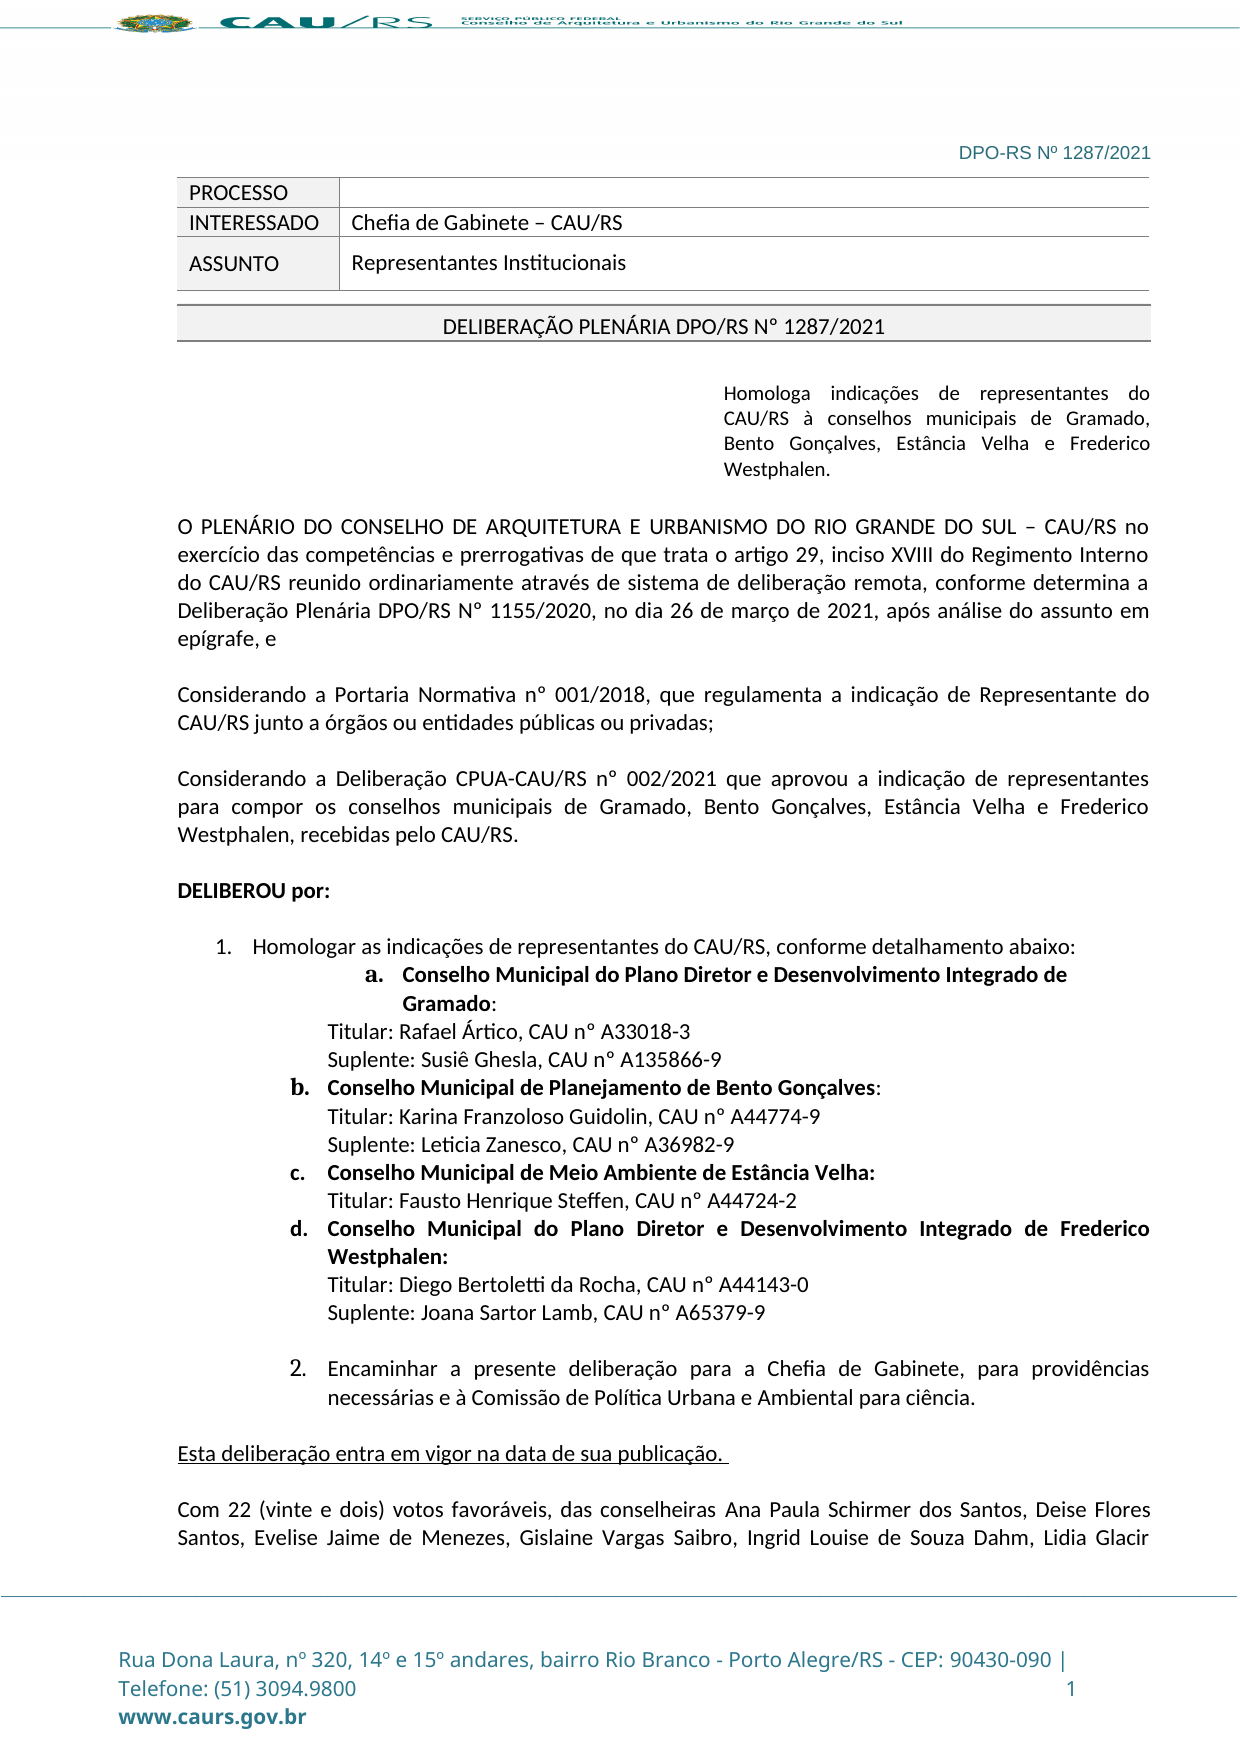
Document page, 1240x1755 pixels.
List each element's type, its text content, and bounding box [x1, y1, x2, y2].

text DELIBERAÇÃO PLENÁRIA DPO/RS Nº 1287/2021 [177, 306, 1151, 340]
table_cell INTERESSADO [177, 208, 339, 236]
text Suplente: Leticia Zanesco, CAU nº A36982-9 [327, 1130, 1151, 1158]
list Esta deliberação entra em vigor na data de sua publicação. [177, 1439, 1151, 1467]
text Titular: Diego Bertoletti da Rocha, CAU nº A44143-0 [327, 1270, 1151, 1298]
text Titular: Karina Franzoloso Guidolin, CAU nº A44774-9 [327, 1102, 1151, 1130]
text Considerando a Portaria Normativa nº 001/2018, que regulamenta a indicação de Representante do CAU/RS junto a órgãos ou entidades públicas ou privadas; [177, 680, 1151, 736]
text Com 22 (vinte e dois) votos favoráveis, das conselheiras Ana Paula Schirmer dos Santos, Deise Flores Santos, Evelise Jaime de Menezes, Gislaine Vargas Saibro, Ingrid Louise de Souza Dahm, Lidia Glacir [177, 1495, 1152, 1551]
list Homologar as indicações de representantes do CAU/RS, conforme detalhamento abaixo: [215, 932, 1151, 960]
table_cell ASSUNTO [177, 237, 339, 290]
table_cell Representantes Institucionais [340, 237, 1149, 290]
text Homologa indicações de representantes do CAU/RS à conselhos municipais de Gramado, Bento Gonçalves, Estância Velha e Frederico Westphalen. [723, 380, 1151, 481]
list Conselho Municipal do Plano Diretor e Desenvolvimento Integrado de Gramado: [365, 960, 1151, 1017]
list Suplente: Susiê Ghesla, CAU nº A135866-9 [327, 1045, 1151, 1073]
text DELIBEROU por: [177, 876, 1151, 904]
text O PLENÁRIO DO CONSELHO DE ARQUITETURA E URBANISMO DO RIO GRANDE DO SUL – CAU/RS no exercício das competências e prerrogativas de que trata o artigo 29, inciso XVIII do Regimento Interno do CAU/RS reunido ordinariamente através de sistema de deliberação remota, conforme determina a Deliberação Plenária DPO/RS Nº 1155/2020, no dia 26 de março de 2021, após análise do assunto em epígrafe, e [177, 512, 1151, 652]
text Titular: Fausto Henrique Steffen, CAU nº A44724-2 [327, 1186, 1151, 1214]
table_header PROCESSO [177, 178, 339, 207]
list Titular: Rafael Ártico, CAU nº A33018-3 [327, 1017, 1151, 1045]
list Conselho Municipal de Planejamento de Bento Gonçalves: [290, 1073, 1151, 1102]
list Encaminhar a presente deliberação para a Chefia de Gabinete, para providências necessárias e à Comissão de Política Urbana e Ambiental para ciência. [290, 1354, 1151, 1411]
list Conselho Municipal de Meio Ambiente de Estância Velha: [290, 1158, 1151, 1186]
text Considerando a Deliberação CPUA-CAU/RS nº 002/2021 que aprovou a indicação de representantes para compor os conselhos municipais de Gramado, Bento Gonçalves, Estância Velha e Frederico Westphalen, recebidas pelo CAU/RS. [177, 764, 1151, 848]
table_cell Chefia de Gabinete – CAU/RS [340, 208, 1149, 236]
list Conselho Municipal do Plano Diretor e Desenvolvimento Integrado de Frederico Westphalen: [290, 1214, 1151, 1270]
table_header [340, 178, 1149, 207]
text Suplente: Joana Sartor Lamb, CAU nº A65379-9 [327, 1298, 1151, 1326]
